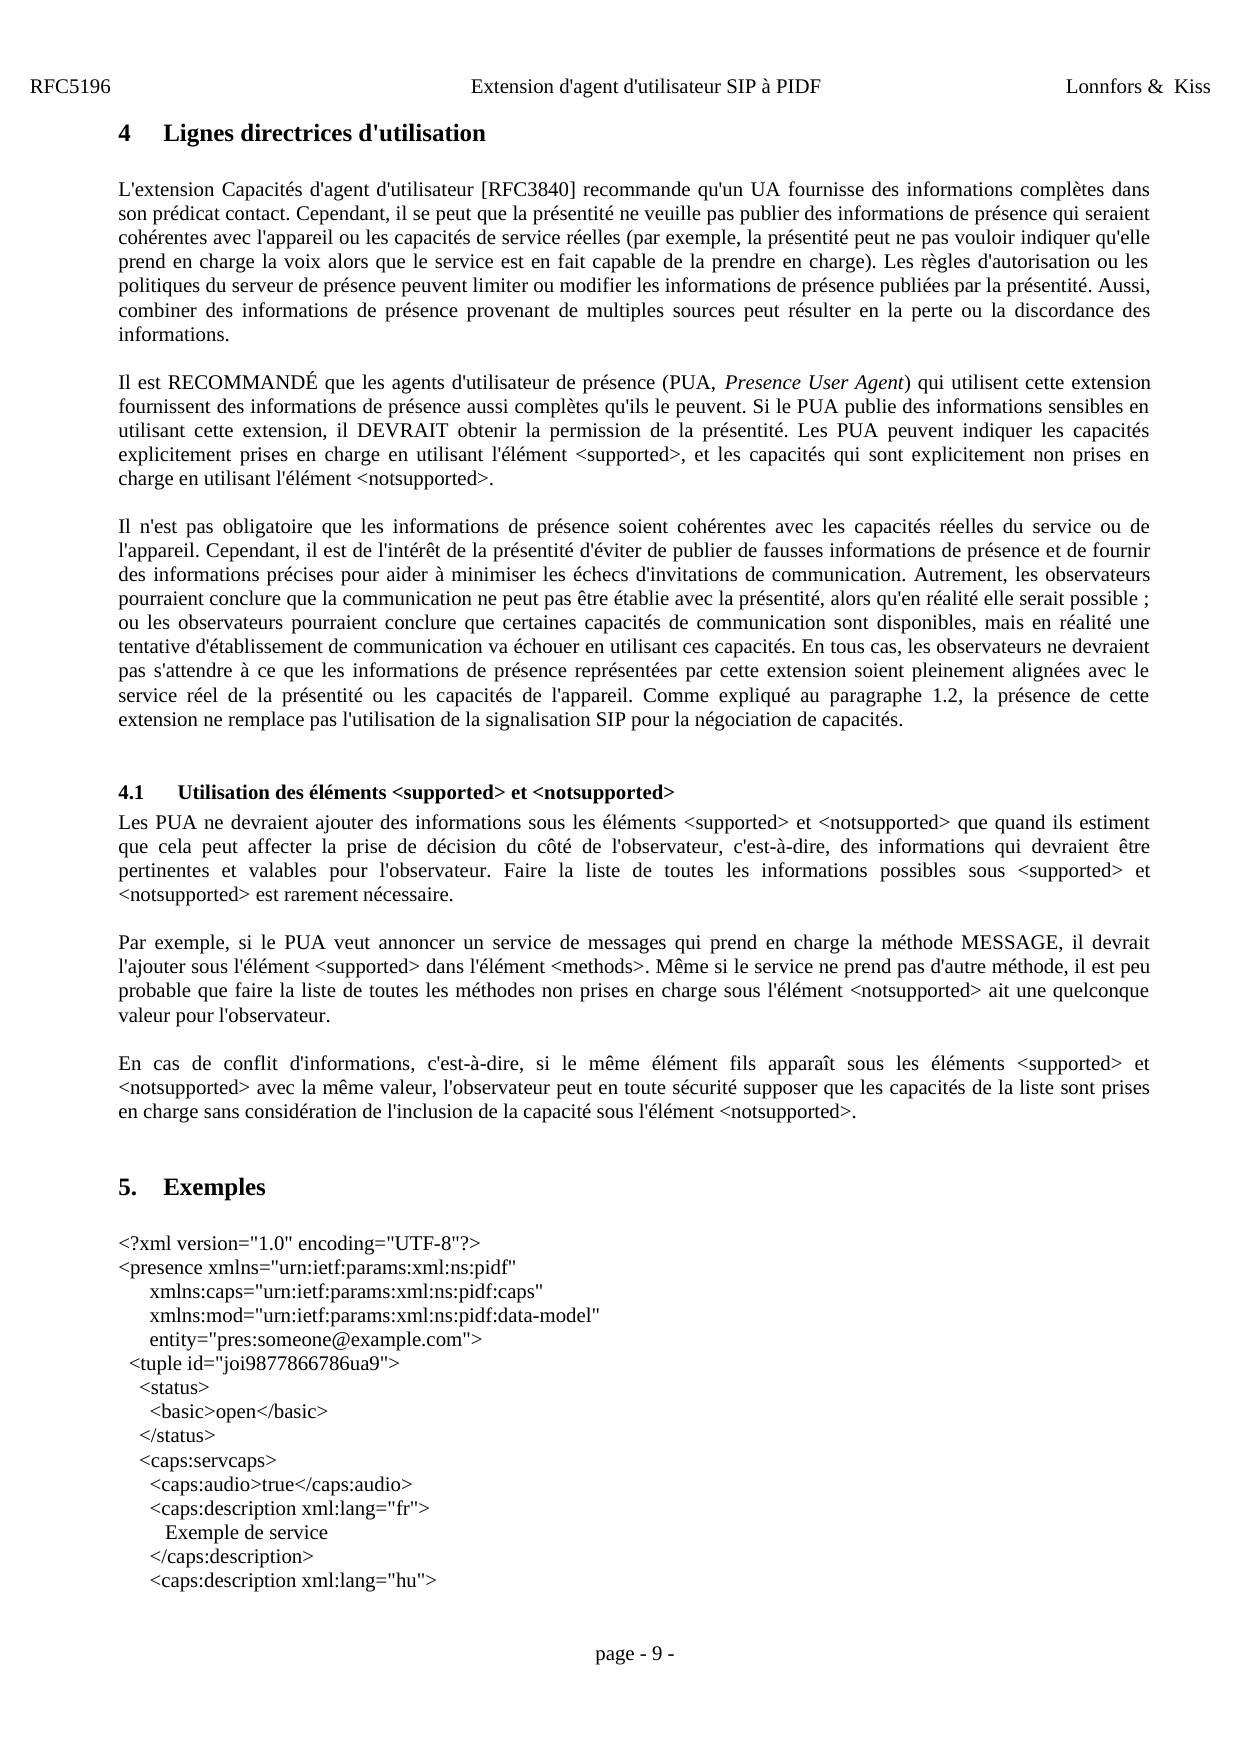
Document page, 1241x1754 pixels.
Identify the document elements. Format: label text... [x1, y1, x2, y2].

text xmlns:mod="urn:ietf:params:xml:ns:pidf:data-model" [118, 1303, 1152, 1327]
text <caps:servcaps> [118, 1447, 1152, 1472]
text <caps:audio>true</caps:audio> [118, 1472, 1152, 1496]
text Par exemple, si le PUA veut annoncer un service de messages qui prend en charge la méthode MESSAGE, il devrait l'ajouter sous l'élément <supported> dans l'élément <methods>. Même si le service ne prend pas d'autre méthode, il est peu probable que faire la liste de toutes les méthodes non prises en charge sous l'élément <notsupported> ait une quelconque valeur pour l'observateur. [118, 930, 1152, 1027]
text Il n'est pas obligatoire que les informations de présence soient cohérentes avec les capacités réelles du service ou de l'appareil. Cependant, il est de l'intérêt de la présentité d'éviter de publier de fausses informations de présence et de fournir des informations précises pour aider à minimiser les échecs d'invitations de communication. Autrement, les observateurs pourraient conclure que la communication ne peut pas être établie avec la présentité, alors qu'en réalité elle serait possible ; ou les observateurs pourraient conclure que certaines capacités de communication sont disponibles, mais en réalité une tentative d'établissement de communication va échouer en utilisant ces capacités. En tous cas, les observateurs ne devraient pas s'attendre à ce que les informations de présence représentées par cette extension soient pleinement alignées avec le service réel de la présentité ou les capacités de l'appareil. Comme expliqué au paragraphe 1.2, la présence de cette extension ne remplace pas l'utilisation de la signalisation SIP pour la négociation de capacités. [118, 514, 1152, 731]
text Il est RECOMMANDÉ que les agents d'utilisateur de présence (PUA, Presence User Agent) qui utilisent cette extension fournissent des informations de présence aussi complètes qu'ils le peuvent. Si le PUA publie des informations sensibles en utilisant cette extension, il DEVRAIT obtenir la permission de la présentité. Les PUA peuvent indiquer les capacités explicitement prises en charge en utilisant l'élément <supported>, et les capacités qui sont explicitement non prises en charge en utilisant l'élément <notsupported>. [118, 370, 1152, 490]
text Exemple de service [118, 1520, 1152, 1544]
text Les PUA ne devraient ajouter des informations sous les éléments <supported> et <notsupported> que quand ils estiment que cela peut affecter la prise de décision du côté de l'observateur, c'est-à-dire, des informations qui devraient être pertinentes et valables pour l'observateur. Faire la liste de toutes les informations possibles sous <supported> et <notsupported> est rarement nécessaire. [118, 810, 1152, 906]
text xmlns:caps="urn:ietf:params:xml:ns:pidf:caps" [118, 1279, 1152, 1303]
text </status> [118, 1423, 1152, 1447]
subtitle 5. Exemples [118, 1172, 1152, 1201]
text </caps:description> [118, 1544, 1152, 1568]
text <caps:description xml:lang="hu"> [118, 1568, 1152, 1592]
text <presence xmlns="urn:ietf:params:xml:ns:pidf" [118, 1255, 1152, 1279]
text <caps:description xml:lang="fr"> [118, 1496, 1152, 1520]
text En cas de conflit d'informations, c'est-à-dire, si le même élément fils apparaît sous les éléments <supported> et <notsupported> avec la même valeur, l'observateur peut en toute sécurité supposer que les capacités de la liste sont prises en charge sans considération de l'inclusion de la capacité sous l'élément <notsupported>. [118, 1051, 1152, 1123]
subtitle 4.1 Utilisation des éléments <supported> et <notsupported> [118, 780, 1152, 804]
text <?xml version="1.0" encoding="UTF-8"?> [118, 1231, 1152, 1255]
text <tuple id="joi9877866786ua9"> [118, 1351, 1152, 1375]
text <status> [118, 1375, 1152, 1399]
text L'extension Capacités d'agent d'utilisateur [RFC3840] recommande qu'un UA fournisse des informations complètes dans son prédicat contact. Cependant, il se peut que la présentité ne veuille pas publier des informations de présence qui seraient cohérentes avec l'appareil ou les capacités de service réelles (par exemple, la présentité peut ne pas vouloir indiquer qu'elle prend en charge la voix alors que le service est en fait capable de la prendre en charge). Les règles d'autorisation ou les politiques du serveur de présence peuvent limiter ou modifier les informations de présence publiées par la présentité. Aussi, combiner des informations de présence provenant de multiples sources peut résulter en la perte ou la discordance des informations. [118, 177, 1152, 346]
text <basic>open</basic> [118, 1399, 1152, 1423]
subtitle 4 Lignes directrices d'utilisation [118, 118, 1152, 147]
text entity="pres:someone@example.com"> [118, 1327, 1152, 1351]
